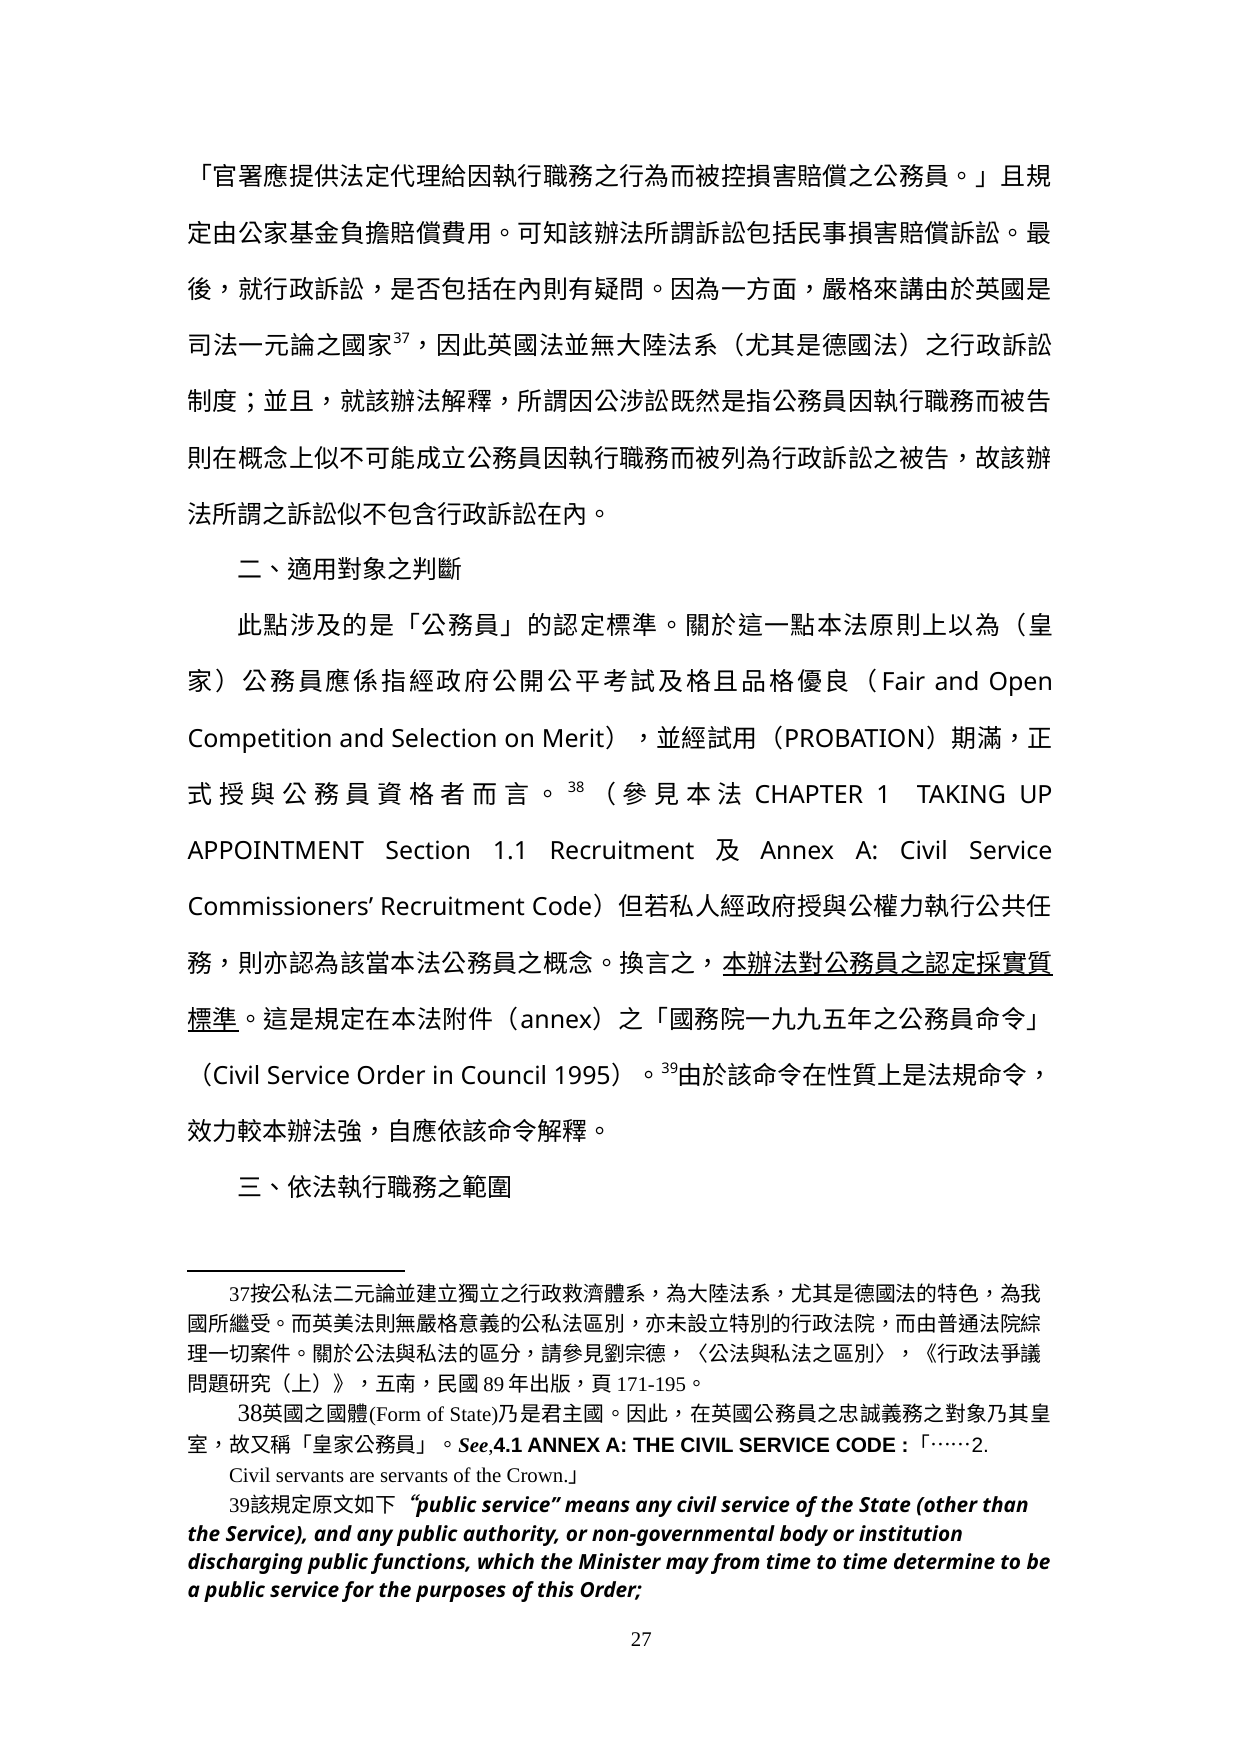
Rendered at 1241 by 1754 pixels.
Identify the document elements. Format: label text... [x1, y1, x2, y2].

text 按公私法二元論並建立獨立之行政救濟體系，為大陸法系，尤其是德國法的特色，為我國所繼受。而英美法則無嚴格意義的公私法區別，亦未設立特別的行政法院，而由普通法院綜理一切案件。關於公法與私法的區分，請參見劉宗德，〈公法與私法之區別〉，《行政法爭議問題研究（上）》，五南，民國89年出版，頁171-195。 [187, 1277, 1053, 1398]
text 亦即，所謂「因公」，係指公務員執行職務。而所謂「涉訟」，應指被列為被告而言，至於僅係證人或參加人應不包括在內。此外，除了進入法院訴訟程序外，尚包括之前的刑事調查程序。就前者涉及公務員之認定與執行職務之範圍，以下會再討論。而就後者，所謂之訴訟，是否為民事、刑事，甚至行政訴訟均包含在內？不無疑問。參考該辦法其文義暨整體精神，首先，刑事訴訟應包括在內，蓋其既然訴訟與刑事調查訊問(enquiry)程序並舉，可知包含刑事程序在內。其次，就民事訴訟而言，亦應包含在內，蓋該辦法12.2.2項規定﹕「官署應提供法定代理給因執行職務之行為而被控損害賠償之公務員。」且規定由公家基金負擔賠償費用。可知該辦法所謂訴訟包括民事損害賠償訴訟。最後，就行政訴訟，是否包括在內則有疑問。因為一方面，嚴格來講由於英國是司法一元論之國家，因此英國法並無大陸法系（尤其是德國法）之行政訴訟制度；並且，就該辦法解釋，所謂因公涉訟既然是指公務員因執行職務而被告，則在概念上似不可能成立公務員因執行職務而被列為行政訴訟之被告，故該辦法所謂之訴訟似不包含行政訴訟在內。 [187, 150, 1053, 525]
text 此點涉及的是「公務員」的認定標準。關於這一點本法原則上以為（皇家）公務員應係指經政府公開公平考試及格且品格優良（Fair and Open Competition and Selection on Merit），並經試用（PROBATION）期滿，正式授與公務員資格者而言。（參見本法CHAPTER 1 TAKING UP APPOINTMENT Section 1.1 Recruitment及Annex A: Civil Service Commissioners’ Recruitment Code）但若私人經政府授與公權力執行公共任務，則亦認為該當本法公務員之概念。換言之，本辦法對公務員之認定採實質標準。這是規定在本法附件（annex）之「國務院一九九五年之公務員命令」（Civil Service Order in Council 1995）。由於該命令在性質上是法規命令，效力較本辦法強，自應依該命令解釋。 [187, 599, 1053, 1142]
text Civil servants are servants of the Crown.」 [187, 1458, 1053, 1488]
text 該規定原文如下“public service” means any civil service of the State (other than the Service), and any public authority, or non-governmental body or institution discharging public functions, which the Minister may from time to time determine to be a public service for the purposes of this Order; [187, 1488, 1053, 1604]
list 依法執行職務之範圍 [237, 1161, 1053, 1198]
text 英國之國體(Form of State)乃是君主國。因此，在英國公務員之忠誠義務之對象乃其皇室，故又稱「皇家公務員」。See,4.1 ANNEX A: THE CIVIL SERVICE CODE :「……2. [187, 1398, 1053, 1458]
list 適用對象之判斷 [237, 543, 1053, 581]
